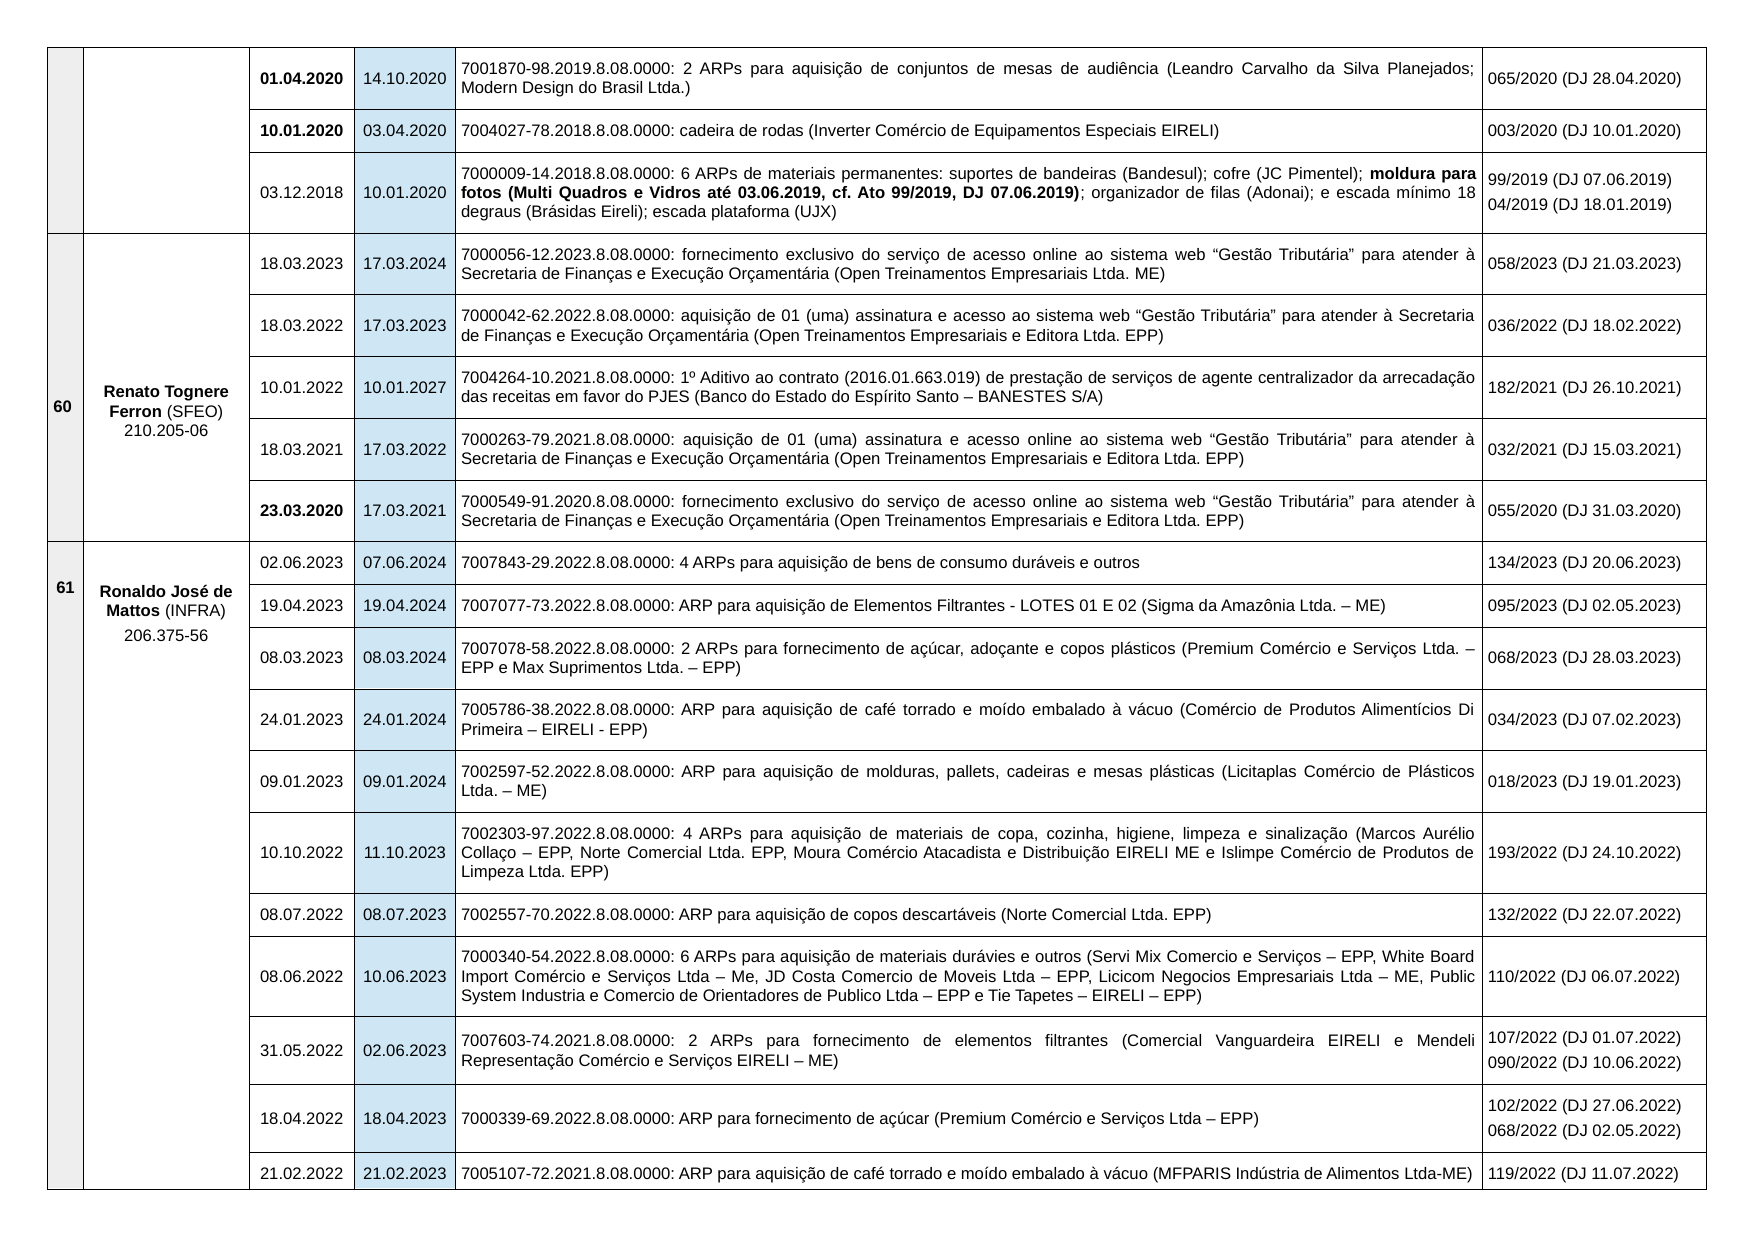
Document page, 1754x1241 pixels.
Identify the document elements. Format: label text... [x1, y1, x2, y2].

table_cell 09.01.2023 [250, 751, 354, 812]
table_cell 7004027-78.2018.8.08.0000: cadeira de rodas (Inverter Comércio de Equipamentos Especiais EIRELI) [456, 110, 1482, 152]
table_cell 21.02.2023 [355, 1153, 455, 1188]
table_cell 7002597-52.2022.8.08.0000: ARP para aquisição de molduras, pallets, cadeiras e mesas plásticas (Licitaplas Comércio de Plásticos Ltda. – ME) [456, 751, 1482, 812]
table_cell 068/2023 (DJ 28.03.2023) [1483, 628, 1706, 688]
table_cell 7000339-69.2022.8.08.0000: ARP para fornecimento de açúcar (Premium Comércio e Serviços Ltda – EPP) [456, 1085, 1482, 1152]
table_cell 19.04.2023 [250, 585, 354, 627]
table_cell 08.07.2023 [355, 894, 455, 936]
table_cell 7000056-12.2023.8.08.0000: fornecimento exclusivo do serviço de acesso online ao sistema web “Gestão Tributária” para atender à Secretaria de Finanças e Execução Orçamentária (Open Treinamentos Empresariais Ltda. ME) [456, 234, 1482, 294]
table_cell Renato Tognere Ferron (SFEO) 210.205-06 [84, 234, 249, 541]
table_cell 7000263-79.2021.8.08.0000: aquisição de 01 (uma) assinatura e acesso online ao sistema web “Gestão Tributária” para atender à Secretaria de Finanças e Execução Orçamentária (Open Treinamentos Empresariais e Editora Ltda. EPP) [456, 419, 1482, 480]
table_cell 055/2020 (DJ 31.03.2020) [1483, 481, 1706, 541]
table_cell 7002557-70.2022.8.08.0000: ARP para aquisição de copos descartáveis (Norte Comercial Ltda. EPP) [456, 894, 1482, 936]
table_cell 10.06.2023 [355, 937, 455, 1016]
table_cell 032/2021 (DJ 15.03.2021) [1483, 419, 1706, 480]
table_cell 036/2022 (DJ 18.02.2022) [1483, 295, 1706, 356]
table_cell 60 [48, 234, 83, 541]
table_cell 99/2019 (DJ 07.06.2019) 04/2019 (DJ 18.01.2019) [1483, 153, 1706, 233]
table_cell 08.06.2022 [250, 937, 354, 1016]
table_cell 7005786-38.2022.8.08.0000: ARP para aquisição de café torrado e moído embalado à vácuo (Comércio de Produtos Alimentícios Di Primeira – EIRELI - EPP) [456, 690, 1482, 750]
table_cell 31.05.2022 [250, 1017, 354, 1084]
table_cell 24.01.2024 [355, 690, 455, 750]
table_cell 08.03.2024 [355, 628, 455, 688]
table_cell Ronaldo José de Mattos (INFRA) 206.375-56 [84, 542, 249, 1188]
table_cell 7002303-97.2022.8.08.0000: 4 ARPs para aquisição de materiais de copa, cozinha, higiene, limpeza e sinalização (Marcos Aurélio Collaço – EPP, Norte Comercial Ltda. EPP, Moura Comércio Atacadista e Distribuição EIRELI ME e Islimpe Comércio de Produtos de Limpeza Ltda. EPP) [456, 813, 1482, 893]
table_cell 03.04.2020 [355, 110, 455, 152]
table_cell 058/2023 (DJ 21.03.2023) [1483, 234, 1706, 294]
table_cell 03.12.2018 [250, 153, 354, 233]
table_cell 18.03.2022 [250, 295, 354, 356]
table_cell 003/2020 (DJ 10.01.2020) [1483, 110, 1706, 152]
table_cell 7007077-73.2022.8.08.0000: ARP para aquisição de Elementos Filtrantes - LOTES 01 E 02 (Sigma da Amazônia Ltda. – ME) [456, 585, 1482, 627]
table_cell 18.04.2022 [250, 1085, 354, 1152]
table_cell 24.01.2023 [250, 690, 354, 750]
table_cell 7007843-29.2022.8.08.0000: 4 ARPs para aquisição de bens de consumo duráveis e outros [456, 542, 1482, 584]
table_cell 193/2022 (DJ 24.10.2022) [1483, 813, 1706, 893]
table_cell 095/2023 (DJ 02.05.2023) [1483, 585, 1706, 627]
table_cell 17.03.2024 [355, 234, 455, 294]
table_cell 182/2021 (DJ 26.10.2021) [1483, 357, 1706, 418]
table_cell 19.04.2024 [355, 585, 455, 627]
table_cell 10.01.2022 [250, 357, 354, 418]
table_cell 17.03.2023 [355, 295, 455, 356]
table_cell 18.03.2021 [250, 419, 354, 480]
table_cell 61 [48, 542, 83, 1188]
table_cell 7000340-54.2022.8.08.0000: 6 ARPs para aquisição de materiais durávies e outros (Servi Mix Comercio e Serviços – EPP, White Board Import Comércio e Serviços Ltda – Me, JD Costa Comercio de Moveis Ltda – EPP, Licicom Negocios Empresariais Ltda – ME, Public System Industria e Comercio de Orientadores de Publico Ltda – EPP e Tie Tapetes – EIRELI – EPP) [456, 937, 1482, 1016]
table_cell [84, 48, 249, 233]
table_cell 08.03.2023 [250, 628, 354, 688]
table_cell 18.03.2023 [250, 234, 354, 294]
table_cell 119/2022 (DJ 11.07.2022) [1483, 1153, 1706, 1188]
table_cell 10.10.2022 [250, 813, 354, 893]
table_cell 10.01.2020 [250, 110, 354, 152]
table_cell 132/2022 (DJ 22.07.2022) [1483, 894, 1706, 936]
table_cell 02.06.2023 [250, 542, 354, 584]
table_cell 01.04.2020 [250, 48, 354, 109]
table_cell 018/2023 (DJ 19.01.2023) [1483, 751, 1706, 812]
table_cell 7007603-74.2021.8.08.0000: 2 ARPs para fornecimento de elementos filtrantes (Comercial Vanguardeira EIRELI e Mendeli Representação Comércio e Serviços EIRELI – ME) [456, 1017, 1482, 1084]
table_cell 107/2022 (DJ 01.07.2022) 090/2022 (DJ 10.06.2022) [1483, 1017, 1706, 1084]
table_cell 17.03.2021 [355, 481, 455, 541]
table_cell 7004264-10.2021.8.08.0000: 1º Aditivo ao contrato (2016.01.663.019) de prestação de serviços de agente centralizador da arrecadação das receitas em favor do PJES (Banco do Estado do Espírito Santo – BANESTES S/A) [456, 357, 1482, 418]
table_cell 09.01.2024 [355, 751, 455, 812]
table_cell 07.06.2024 [355, 542, 455, 584]
table_cell 23.03.2020 [250, 481, 354, 541]
table_cell 11.10.2023 [355, 813, 455, 893]
table_cell 034/2023 (DJ 07.02.2023) [1483, 690, 1706, 750]
table_cell 18.04.2023 [355, 1085, 455, 1152]
table_cell 7001870-98.2019.8.08.0000: 2 ARPs para aquisição de conjuntos de mesas de audiência (Leandro Carvalho da Silva Planejados; Modern Design do Brasil Ltda.) [456, 48, 1482, 109]
table_cell [48, 48, 83, 233]
table_cell 7005107-72.2021.8.08.0000: ARP para aquisição de café torrado e moído embalado à vácuo (MFPARIS Indústria de Alimentos Ltda-ME) [456, 1153, 1482, 1188]
table_cell 08.07.2022 [250, 894, 354, 936]
table_cell 7000549-91.2020.8.08.0000: fornecimento exclusivo do serviço de acesso online ao sistema web “Gestão Tributária” para atender à Secretaria de Finanças e Execução Orçamentária (Open Treinamentos Empresariais e Editora Ltda. EPP) [456, 481, 1482, 541]
table_cell 7007078-58.2022.8.08.0000: 2 ARPs para fornecimento de açúcar, adoçante e copos plásticos (Premium Comércio e Serviços Ltda. – EPP e Max Suprimentos Ltda. – EPP) [456, 628, 1482, 688]
table_cell 102/2022 (DJ 27.06.2022) 068/2022 (DJ 02.05.2022) [1483, 1085, 1706, 1152]
table_cell 134/2023 (DJ 20.06.2023) [1483, 542, 1706, 584]
table_cell 10.01.2027 [355, 357, 455, 418]
table_cell 17.03.2022 [355, 419, 455, 480]
table_cell 065/2020 (DJ 28.04.2020) [1483, 48, 1706, 109]
table_cell 110/2022 (DJ 06.07.2022) [1483, 937, 1706, 1016]
table_cell 7000009-14.2018.8.08.0000: 6 ARPs de materiais permanentes: suportes de bandeiras (Bandesul); cofre (JC Pimentel); moldura para fotos (Multi Quadros e Vidros até 03.06.2019, cf. Ato 99/2019, DJ 07.06.2019); organizador de filas (Adonai); e escada mínimo 18 degraus (Brásidas Eireli); escada plataforma (UJX) [456, 153, 1482, 233]
table_cell 02.06.2023 [355, 1017, 455, 1084]
table_cell 7000042-62.2022.8.08.0000: aquisição de 01 (uma) assinatura e acesso ao sistema web “Gestão Tributária” para atender à Secretaria de Finanças e Execução Orçamentária (Open Treinamentos Empresariais e Editora Ltda. EPP) [456, 295, 1482, 356]
table_cell 14.10.2020 [355, 48, 455, 109]
table_cell 21.02.2022 [250, 1153, 354, 1188]
table_cell 10.01.2020 [355, 153, 455, 233]
